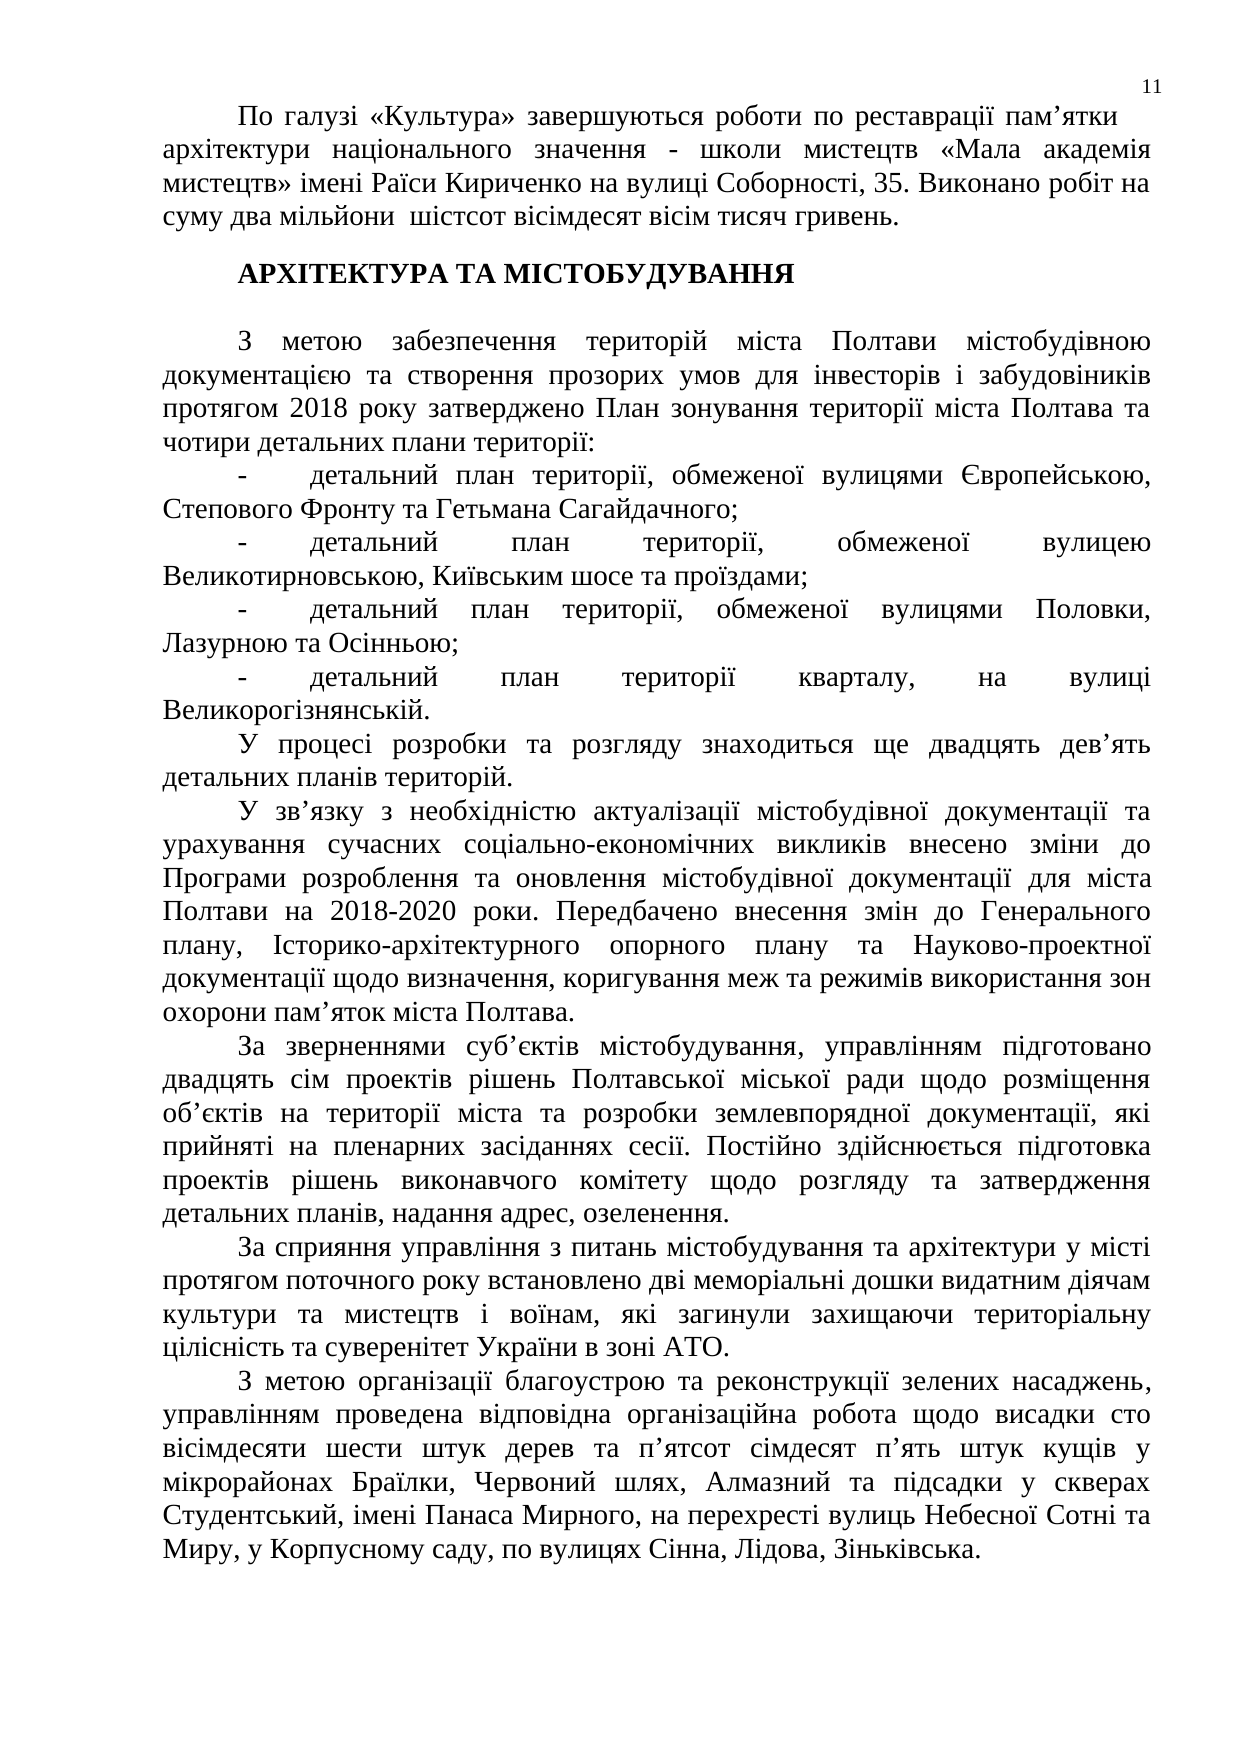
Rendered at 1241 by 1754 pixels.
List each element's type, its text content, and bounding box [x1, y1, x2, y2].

text У зв’язку з необхідністю актуалізації містобудівної документації та урахування сучасних соціально-економічних викликів внесено зміни до Програми розроблення та оновлення містобудівної документації для міста Полтави на 2018-2020 роки. Передбачено внесення змін до Генерального плану, Історико-архітектурного опорного плану та Науково-проектної документації щодо визначення, коригування меж та режимів використання зон охорони пам’яток міста Полтава. [162, 793, 1152, 1028]
text По галузі «Культура» завершуються роботи по реставрації пам’ятки архітектури національного значення - школи мистецтв «Мала академія мистецтв» імені Раїси Кириченко на вулиці Соборності, 35. Виконано робіт на суму два мільйони шістсот вісімдесят вісім тисяч гривень. [162, 98, 1152, 232]
text АРХІТЕКТУРА ТА МІСТОБУДУВАННЯ [162, 256, 1152, 290]
text З метою організації благоустрою та реконструкції зелених насаджень, управлінням проведена відповідна організаційна робота щодо висадки сто вісімдесяти шести штук дерев та п’ятсот сімдесят п’ять штук кущів у мікрорайонах Браїлки, Червоний шлях, Алмазний та підсадки у скверах Студентський, імені Панаса Мирного, на перехресті вулиць Небесної Сотні та Миру, у Корпусному саду, по вулицях Сінна, Лідова, Зіньківська. [162, 1363, 1152, 1564]
text З метою забезпечення територій міста Полтави містобудівною документацією та створення прозорих умов для інвесторів і забудовіників протягом 2018 року затверджено План зонування території міста Полтава та чотири детальних плани території: [162, 323, 1152, 457]
text За зверненнями суб’єктів містобудування, управлінням підготовано двадцять сім проектів рішень Полтавської міської ради щодо розміщення об’єктів на території міста та розробки землевпорядної документації, які прийняті на пленарних засіданнях сесії. Постійно здійснюється підготовка проектів рішень виконавчого комітету щодо розгляду та затвердження детальних планів, надання адрес, озеленення. [162, 1028, 1152, 1229]
list детальний план території, обмеженої вулицями Європейською, Степового Фронту та Гетьмана Сагайдачного; [162, 457, 1152, 524]
list детальний план території, обмеженої вулицями Половки, Лазурною та Осінньою; [162, 592, 1152, 659]
text За сприяння управління з питань містобудування та архітектури у місті протягом поточного року встановлено дві меморіальні дошки видатним діячам культури та мистецтв і воїнам, які загинули захищаючи територіальну цілісність та суверенітет України в зоні АТО. [162, 1229, 1152, 1363]
text У процесі розробки та розгляду знаходиться ще двадцять дев’ять детальних планів територій. [162, 726, 1152, 793]
list детальний план території, обмеженої вулицею Великотирновською, Київським шосе та проїздами; [162, 524, 1152, 592]
list детальний план території кварталу, на вулиці Великорогізнянській. [162, 659, 1152, 726]
